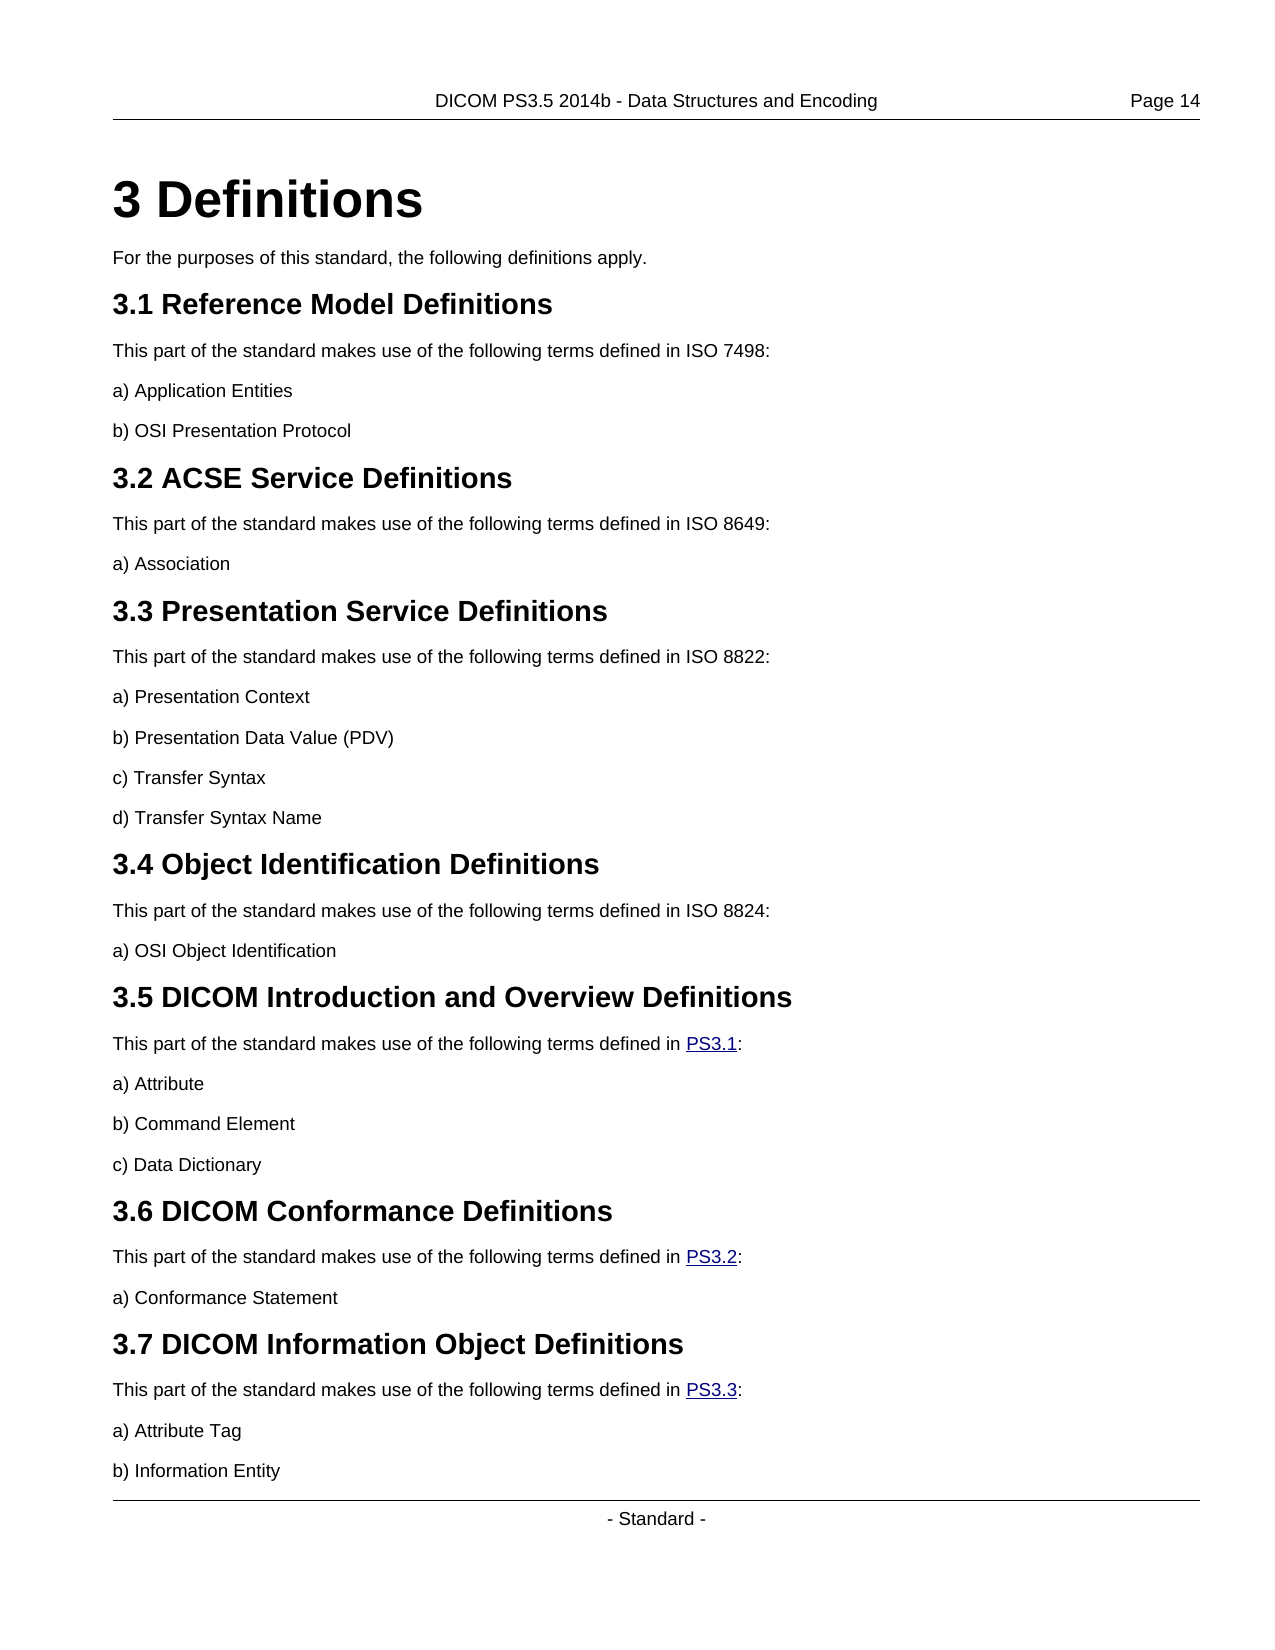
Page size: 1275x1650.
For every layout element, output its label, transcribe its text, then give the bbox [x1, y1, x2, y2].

text This part of the standard makes use of the following terms defined in ISO 8824: [112, 900, 1200, 921]
text c) Data Dictionary [112, 1153, 1200, 1175]
text 3.6 DICOM Conformance Definitions [112, 1194, 1200, 1227]
text b) Information Entity [112, 1460, 1200, 1481]
text c) Transfer Syntax [112, 767, 1200, 788]
text d) Transfer Syntax Name [112, 807, 1200, 829]
text For the purposes of this standard, the following definitions apply. [112, 247, 1200, 269]
text 3 Definitions [112, 169, 1200, 228]
text a) Association [112, 553, 1200, 575]
text b) Presentation Data Value (PDV) [112, 726, 1200, 748]
text a) Presentation Context [112, 686, 1200, 708]
text b) Command Element [112, 1113, 1200, 1135]
text 3.7 DICOM Information Object Definitions [112, 1327, 1200, 1360]
text a) Conformance Statement [112, 1286, 1200, 1308]
text 3.4 Object Identification Definitions [112, 847, 1200, 881]
text a) Attribute Tag [112, 1419, 1200, 1441]
text This part of the standard makes use of the following terms defined in ISO 8822: [112, 646, 1200, 667]
text a) Application Entities [112, 380, 1200, 402]
text 3.1 Reference Model Definitions [112, 287, 1200, 321]
text This part of the standard makes use of the following terms defined in PS3.1: [112, 1033, 1200, 1054]
text 3.3 Presentation Service Definitions [112, 593, 1200, 627]
text a) OSI Object Identification [112, 940, 1200, 962]
text This part of the standard makes use of the following terms defined in PS3.3: [112, 1379, 1200, 1401]
text 3.5 DICOM Introduction and Overview Definitions [112, 980, 1200, 1014]
text This part of the standard makes use of the following terms defined in ISO 8649: [112, 513, 1200, 534]
text a) Attribute [112, 1073, 1200, 1094]
text b) OSI Presentation Protocol [112, 420, 1200, 442]
text 3.2 ACSE Service Definitions [112, 461, 1200, 494]
text This part of the standard makes use of the following terms defined in ISO 7498: [112, 340, 1200, 361]
text This part of the standard makes use of the following terms defined in PS3.2: [112, 1246, 1200, 1268]
